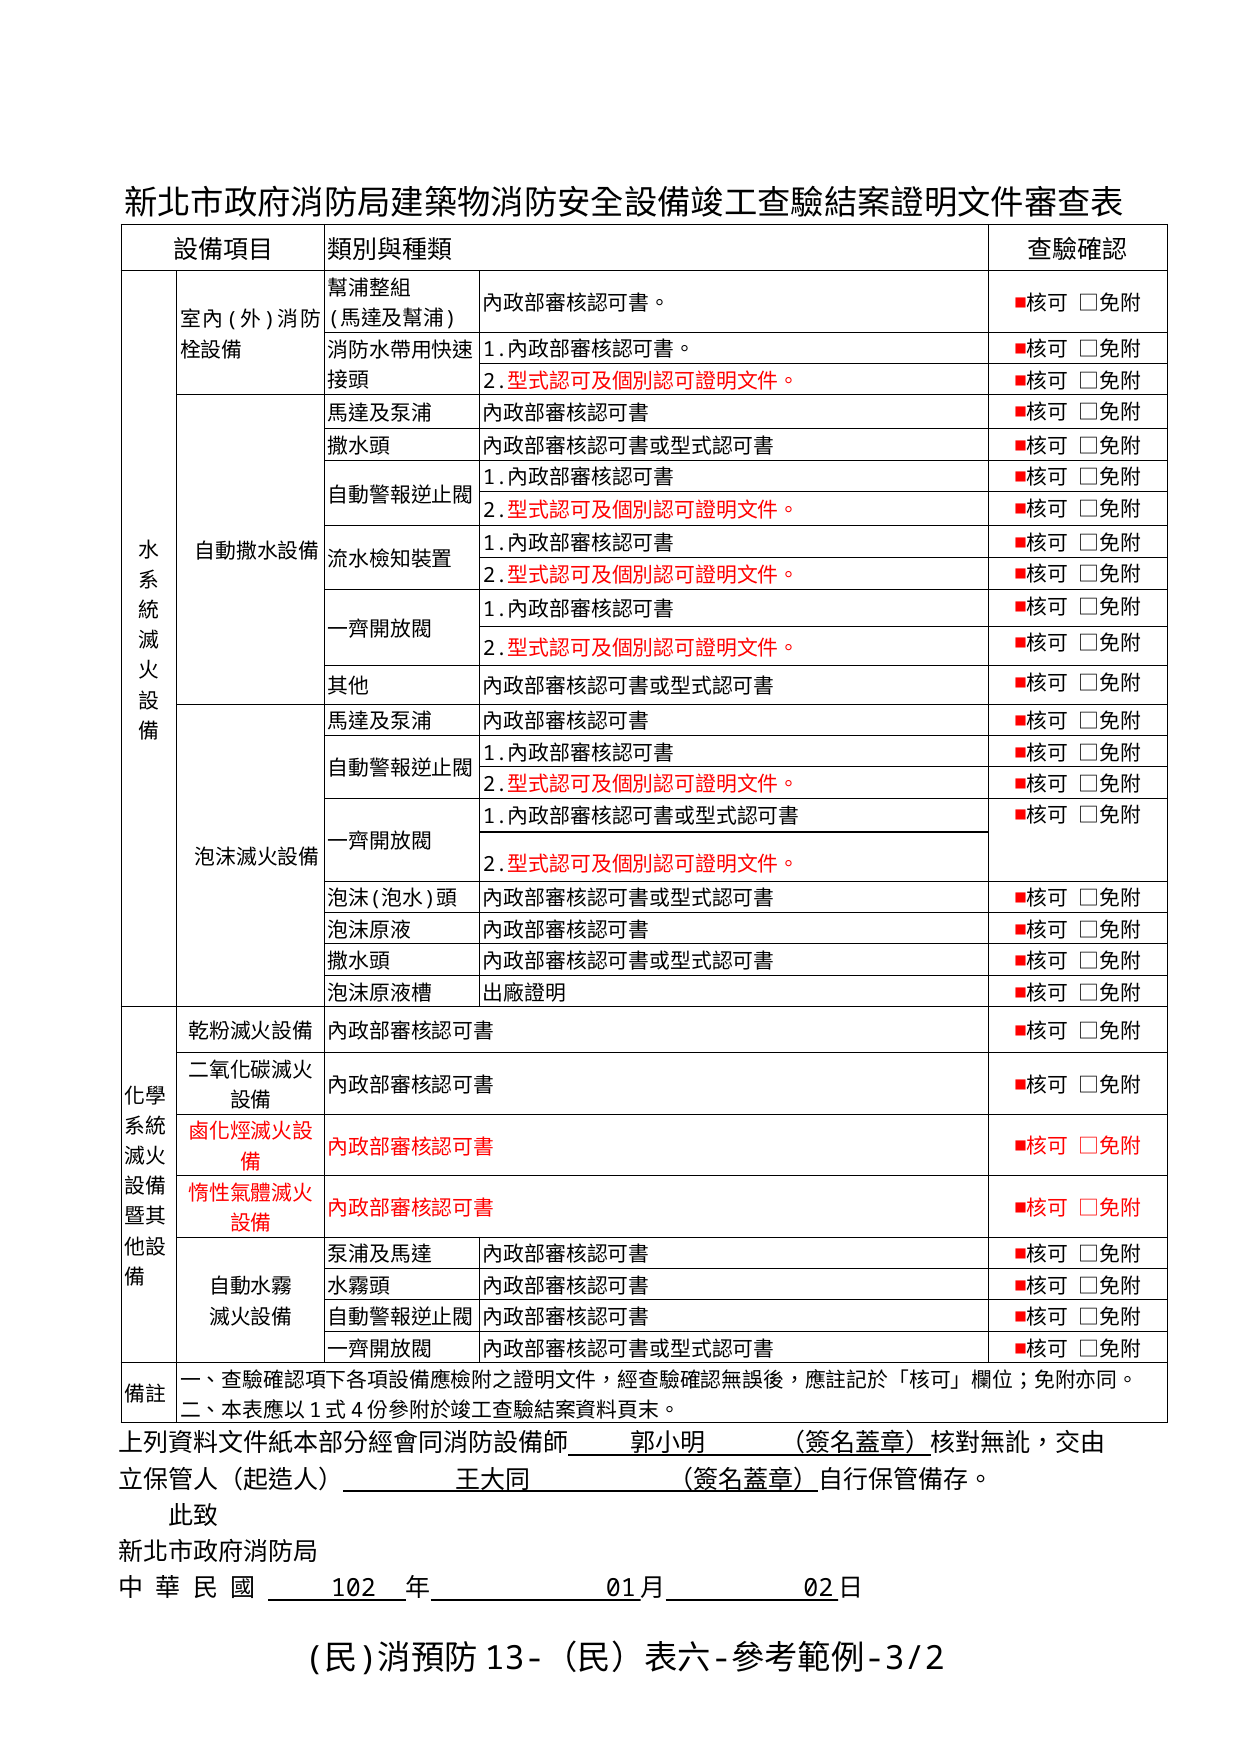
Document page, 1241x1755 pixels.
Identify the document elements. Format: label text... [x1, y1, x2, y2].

table_cell ■核可 □免附 [989, 1300, 1167, 1331]
table_cell 查驗確認 [989, 225, 1167, 270]
table_cell 1.內政部審核認可書 [480, 590, 988, 626]
table_cell 其他 [325, 666, 479, 703]
table_cell 內政部審核認可書或型式認可書 [480, 429, 988, 459]
table_cell ■核可 □免附 [989, 271, 1167, 332]
table_cell ■核可 □免附 [989, 558, 1167, 589]
table_cell 設備項目 [122, 225, 324, 270]
table_cell 一、查驗確認項下各項設備應檢附之證明文件，經查驗確認無誤後，應註記於「核可」欄位；免附亦同。 二、本表應以1式4份參附於竣工查驗結案資料頁末。 [177, 1363, 1167, 1422]
table_cell 2.型式認可及個別認可證明文件。 [480, 627, 988, 665]
table_cell 室內(外)消防栓設備 [177, 271, 324, 394]
table_cell ■核可 □免附 [989, 799, 1167, 881]
table_cell 泡沫原液槽 [325, 976, 479, 1006]
text 上列資料文件紙本部分經會同消防設備師 郭小明 （簽名蓋章）核對無訛，交由立保管人（起造人） 王大同 （簽名蓋章）自行保管備存。 [118, 1423, 1122, 1495]
table_cell ■核可 □免附 [989, 627, 1167, 665]
table_cell ■核可 □免附 [989, 1269, 1167, 1299]
table_cell 一齊開放閥 [325, 799, 479, 881]
table_cell 類別與種類 [325, 225, 988, 270]
table_cell ■核可 □免附 [989, 666, 1167, 703]
table_cell 泡沫(泡水)頭 [325, 882, 479, 912]
table_cell ■核可 □免附 [989, 736, 1167, 766]
table_cell 內政部審核認可書 [480, 1300, 988, 1331]
table_cell ■核可 □免附 [989, 364, 1167, 394]
table_cell 自動警報逆止閥 [325, 736, 479, 798]
table_cell 二氧化碳滅火設備 [177, 1053, 324, 1114]
table_cell 2.型式認可及個別認可證明文件。 [480, 767, 988, 798]
table_cell ■核可 □免附 [989, 526, 1167, 557]
table_cell ■核可 □免附 [989, 1007, 1167, 1052]
table_cell 一齊開放閥 [325, 1332, 479, 1362]
table_cell 內政部審核認可書 [325, 1115, 988, 1175]
table_cell 內政部審核認可書或型式認可書 [480, 882, 988, 912]
table_cell 水 系 統 滅 火 設 備 [122, 271, 176, 1006]
table_cell 內政部審核認可書或型式認可書 [480, 1332, 988, 1362]
table_cell ■核可 □免附 [989, 1332, 1167, 1362]
table_cell 內政部審核認可書 [480, 913, 988, 943]
table_cell 出廠證明 [480, 976, 988, 1006]
table_cell ■核可 □免附 [989, 1176, 1167, 1237]
table_cell ■核可 □免附 [989, 705, 1167, 735]
table_cell 撒水頭 [325, 429, 479, 459]
table_cell 內政部審核認可書 [325, 1053, 988, 1114]
table_cell 內政部審核認可書 [480, 1238, 988, 1268]
table_cell 撒水頭 [325, 944, 479, 975]
table_cell 1.內政部審核認可書。 [480, 333, 988, 363]
table_cell 內政部審核認可書或型式認可書 [480, 666, 988, 703]
table_cell 1.內政部審核認可書 [480, 461, 988, 491]
table_cell 內政部審核認可書 [325, 1176, 988, 1237]
table_cell ■核可 □免附 [989, 590, 1167, 626]
text 此致 [118, 1495, 1122, 1532]
table_cell 流水檢知裝置 [325, 526, 479, 589]
table_cell 內政部審核認可書 [480, 395, 988, 428]
table_cell ■核可 □免附 [989, 1053, 1167, 1114]
table_cell 惰性氣體滅火設備 [177, 1176, 324, 1237]
table_cell 自動警報逆止閥 [325, 1300, 479, 1331]
table_cell 2.型式認可及個別認可證明文件。 [480, 558, 988, 589]
table_cell 乾粉滅火設備 [177, 1007, 324, 1052]
table_cell 1.內政部審核認可書 [480, 736, 988, 766]
table_cell ■核可 □免附 [989, 767, 1167, 798]
table_cell 自動水霧 滅火設備 [177, 1238, 324, 1362]
table_cell 2.型式認可及個別認可證明文件。 [480, 833, 988, 881]
table_cell 1.內政部審核認可書或型式認可書 [480, 799, 988, 831]
table_cell 泡沫原液 [325, 913, 479, 943]
table_cell 內政部審核認可書 [480, 705, 988, 735]
table_cell 泵浦及馬達 [325, 1238, 479, 1268]
table_cell 化學系統滅火設備暨其他設備 [122, 1007, 176, 1362]
table_cell ■核可 □免附 [989, 1238, 1167, 1268]
table_cell 一齊開放閥 [325, 590, 479, 665]
table_cell 2.型式認可及個別認可證明文件。 [480, 364, 988, 394]
table_cell 自動警報逆止閥 [325, 461, 479, 525]
table_cell 馬達及泵浦 [325, 705, 479, 735]
table_cell 內政部審核認可書。 [480, 271, 988, 332]
table_cell 2.型式認可及個別認可證明文件。 [480, 492, 988, 525]
table_cell ■核可 □免附 [989, 976, 1167, 1006]
table_cell 自動撒水設備 [177, 395, 324, 703]
table_cell ■核可 □免附 [989, 333, 1167, 363]
table_cell ■核可 □免附 [989, 1115, 1167, 1175]
table_cell ■核可 □免附 [989, 913, 1167, 943]
table_cell 幫浦整組 (馬達及幫浦) [325, 271, 479, 332]
table_cell 泡沫滅火設備 [177, 705, 324, 1006]
table_cell 內政部審核認可書 [325, 1007, 988, 1052]
table_cell ■核可 □免附 [989, 461, 1167, 491]
table_cell 備註 [122, 1363, 176, 1422]
table_cell 馬達及泵浦 [325, 395, 479, 428]
table_cell ■核可 □免附 [989, 944, 1167, 975]
table_cell 消防水帶用快速接頭 [325, 333, 479, 394]
table_cell 水霧頭 [325, 1269, 479, 1299]
table_cell 鹵化烴滅火設備 [177, 1115, 324, 1175]
table_cell ■核可 □免附 [989, 882, 1167, 912]
table_cell ■核可 □免附 [989, 492, 1167, 525]
table_cell 1.內政部審核認可書 [480, 526, 988, 557]
table_cell ■核可 □免附 [989, 395, 1167, 428]
table_cell 內政部審核認可書或型式認可書 [480, 944, 988, 975]
table_cell ■核可 □免附 [989, 429, 1167, 459]
text 中 華 民 國 102 年 01月 02日 [118, 1568, 1122, 1604]
text 新北市政府消防局 [118, 1532, 1122, 1568]
table_header 新北市政府消防局建築物消防安全設備竣工查驗結案證明文件審查表 [121, 176, 1167, 224]
table_cell 內政部審核認可書 [480, 1269, 988, 1299]
